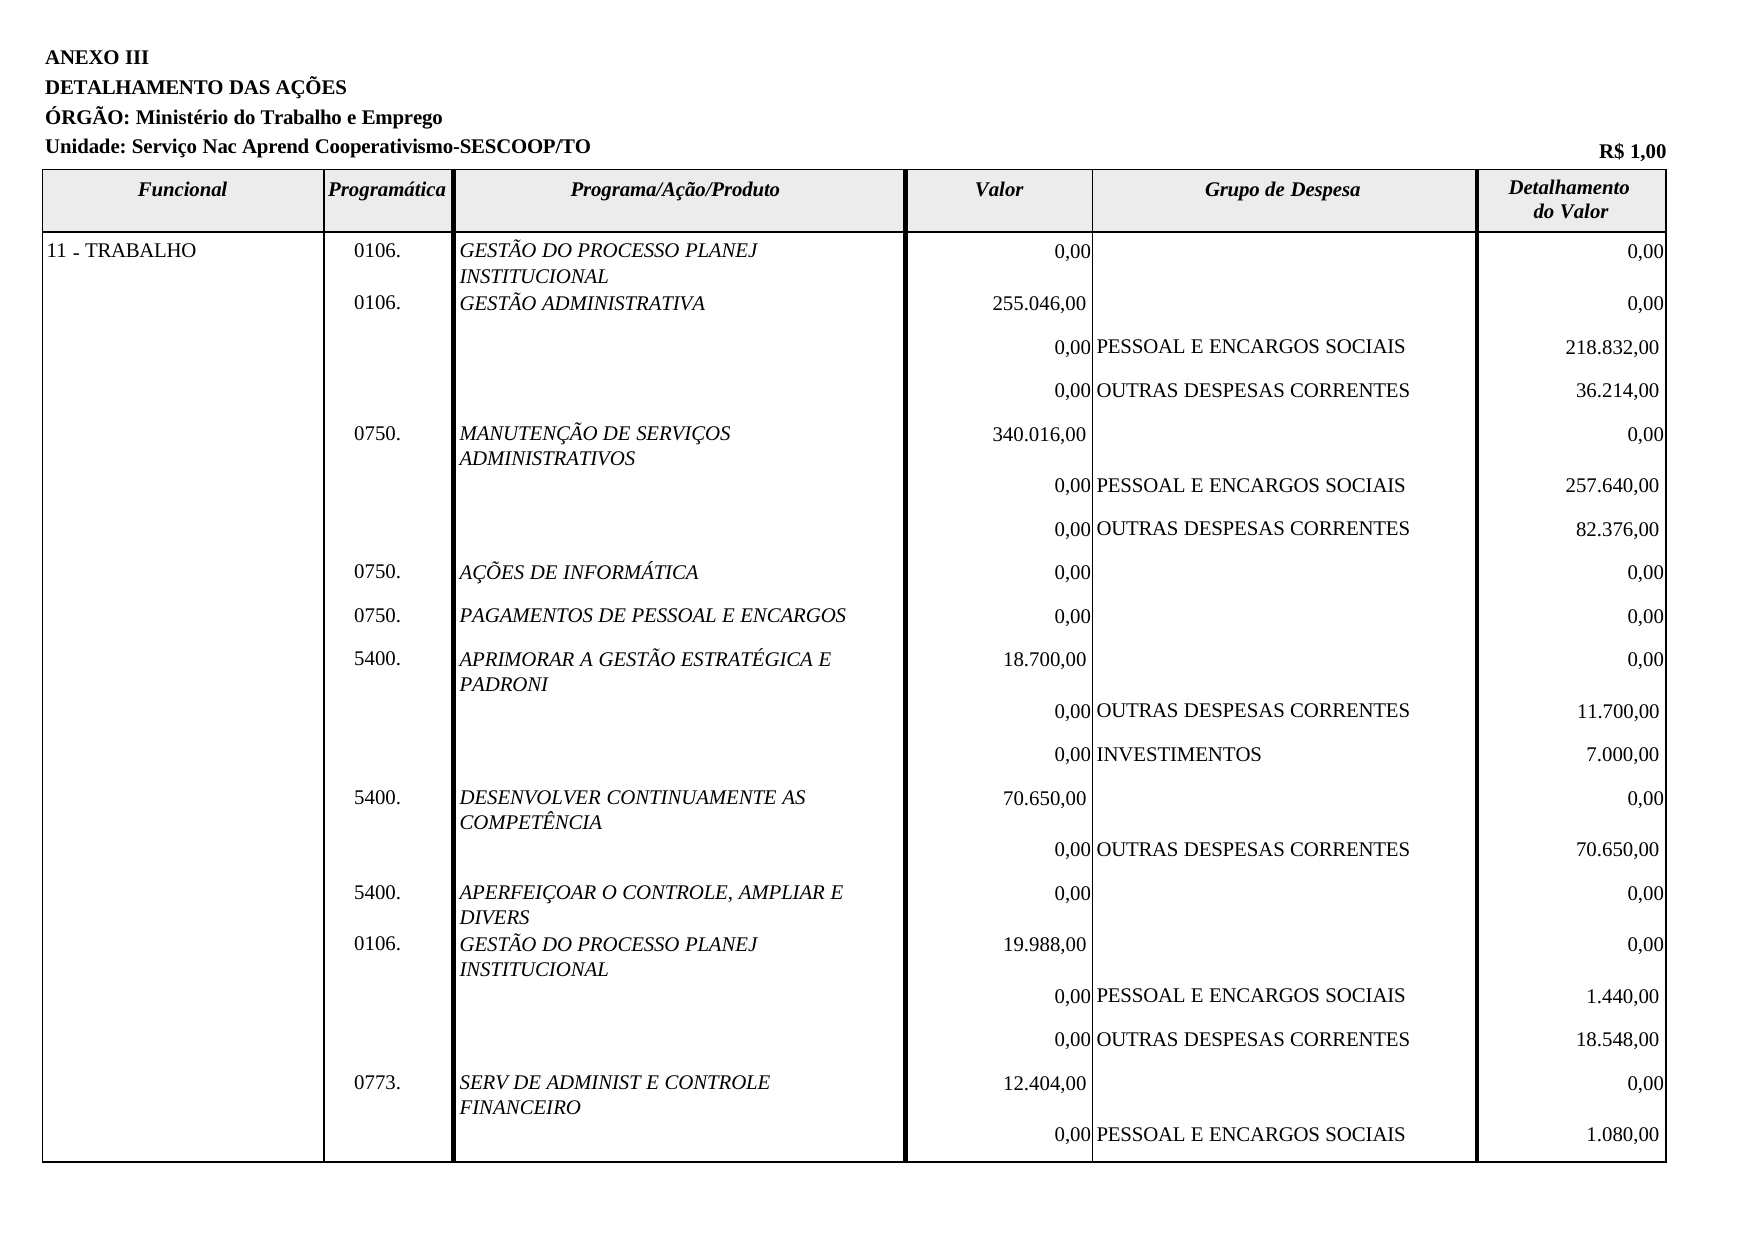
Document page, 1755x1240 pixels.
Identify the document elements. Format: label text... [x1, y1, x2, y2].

table_cell 36.214,00 [1479, 368, 1665, 411]
table_cell OUTRAS DESPESAS CORRENTES [1093, 506, 1475, 549]
table_cell [1479, 956, 1665, 981]
table_cell 0,00 [908, 732, 1092, 775]
table_cell INVESTIMENTOS [1093, 732, 1475, 775]
table_cell [1479, 810, 1665, 835]
table_cell 0,00 [908, 324, 1092, 368]
table_cell 0106. [325, 289, 451, 324]
table_cell [325, 671, 451, 697]
table_cell 257.640,00 [1479, 471, 1665, 506]
table_cell [325, 835, 451, 870]
table_cell 12.404,00 [908, 1060, 1092, 1094]
table_cell 70.650,00 [908, 775, 1092, 809]
table_cell [1093, 930, 1475, 956]
table_cell 0,00 [908, 550, 1092, 593]
table_cell [325, 810, 451, 835]
table_cell 0106. [325, 233, 451, 264]
table_cell [456, 506, 903, 549]
table_cell 0750. [325, 411, 451, 446]
table_cell [456, 981, 903, 1017]
table_cell [908, 810, 1092, 835]
table_header Grupo de Despesa [1093, 170, 1475, 231]
table_cell [325, 265, 451, 289]
table_cell 0106. [325, 930, 451, 956]
table_cell 0,00 [1479, 870, 1665, 904]
table_cell 0,00 [908, 981, 1092, 1017]
table_cell [325, 697, 451, 732]
table_cell 0750. [325, 593, 451, 637]
table_cell DIVERS [456, 905, 903, 930]
table_cell [1093, 637, 1475, 671]
table_cell 70.650,00 [1479, 835, 1665, 870]
table_cell ADMINISTRATIVOS [456, 446, 903, 471]
table_cell [908, 956, 1092, 981]
table_cell [1093, 905, 1475, 930]
table_cell [325, 732, 451, 775]
table_cell 0773. [325, 1060, 451, 1161]
table_cell 0,00 [1479, 593, 1665, 637]
table_cell GESTÃO ADMINISTRATIVA [456, 289, 903, 324]
table_cell 340.016,00 [908, 411, 1092, 446]
table_cell [1479, 671, 1665, 697]
table_cell 0,00 [1479, 637, 1665, 671]
table_cell 19.988,00 [908, 930, 1092, 956]
table_cell 1.440,00 [1479, 981, 1665, 1017]
table_cell 218.832,00 [1479, 324, 1665, 368]
table_cell 18.700,00 [908, 637, 1092, 671]
table_cell [325, 506, 451, 549]
table_cell MANUTENÇÃO DE SERVIÇOS [456, 411, 903, 446]
table_cell COMPETÊNCIA [456, 810, 903, 835]
table_cell 0,00 [908, 368, 1092, 411]
table_cell APRIMORAR A GESTÃO ESTRATÉGICA E [456, 637, 903, 671]
table_cell OUTRAS DESPESAS CORRENTES [1093, 1017, 1475, 1060]
table_cell [1093, 593, 1475, 637]
table_cell [456, 835, 903, 870]
table_cell 11.700,00 [1479, 697, 1665, 732]
table_cell 0,00 [1479, 289, 1665, 324]
table_cell PESSOAL E ENCARGOS SOCIAIS [1093, 233, 1475, 368]
table_cell OUTRAS DESPESAS CORRENTES [1093, 835, 1475, 870]
table_header Funcional [43, 170, 323, 231]
table_cell 0,00 [908, 1017, 1092, 1060]
table_cell 0,00 [908, 835, 1092, 870]
table_cell 0,00 [1479, 233, 1665, 264]
table_cell OUTRAS DESPESAS CORRENTES [1093, 368, 1475, 411]
table_cell 0750. [325, 550, 451, 593]
table_cell [1479, 265, 1665, 289]
table_cell [456, 1017, 903, 1060]
table_cell [908, 265, 1092, 289]
table_cell 0,00 [1479, 411, 1665, 446]
table_cell [456, 324, 903, 368]
table_cell [1093, 775, 1475, 809]
table_cell [1093, 411, 1475, 446]
table_cell 0,00 [908, 506, 1092, 549]
table_cell 7.000,00 [1479, 732, 1665, 775]
table_cell GESTÃO DO PROCESSO PLANEJ [456, 930, 903, 956]
table_cell [325, 471, 451, 506]
table_cell [325, 905, 451, 930]
table_cell [1093, 810, 1475, 835]
table_header Detalhamento do Valor [1479, 170, 1665, 231]
table_cell 0,00 [1479, 775, 1665, 809]
table_cell [325, 324, 451, 368]
table_cell GESTÃO DO PROCESSO PLANEJ [456, 233, 903, 264]
table_cell [908, 446, 1092, 471]
table_cell [1479, 1094, 1665, 1120]
table_cell 5400. [325, 870, 451, 904]
table_cell 0,00 [908, 233, 1092, 264]
table_cell [456, 732, 903, 775]
table_cell 0,00 [908, 471, 1092, 506]
table_cell [456, 697, 903, 732]
table_cell [1093, 956, 1475, 981]
table_cell 18.548,00 [1479, 1017, 1665, 1060]
table_cell 1.080,00 [1479, 1120, 1665, 1161]
table_cell [908, 671, 1092, 697]
table_cell 0,00 [908, 697, 1092, 732]
table_cell 0,00 [1479, 1060, 1665, 1094]
table_header Programática [325, 170, 451, 231]
table_cell [325, 981, 451, 1017]
table_cell PESSOAL E ENCARGOS SOCIAIS [1093, 1120, 1475, 1161]
table_cell PESSOAL E ENCARGOS SOCIAIS [1093, 471, 1475, 506]
table_cell 82.376,00 [1479, 506, 1665, 549]
table_cell [325, 446, 451, 471]
table_cell INSTITUCIONAL [456, 265, 903, 289]
table_cell [325, 1017, 451, 1060]
table_cell AÇÕES DE INFORMÁTICA [456, 550, 903, 593]
table_cell [1093, 1060, 1475, 1094]
table_cell DESENVOLVER CONTINUAMENTE AS [456, 775, 903, 809]
table_cell SERV DE ADMINIST E CONTROLE [456, 1060, 903, 1094]
table_cell [325, 368, 451, 411]
table_cell 11 - TRABALHO [43, 233, 323, 1161]
table_cell [456, 368, 903, 411]
table_cell 0,00 [908, 870, 1092, 904]
table_cell 255.046,00 [908, 289, 1092, 324]
table_cell [1479, 905, 1665, 930]
table_cell [908, 1094, 1092, 1120]
table_cell 5400. [325, 637, 451, 671]
table_header Programa/Ação/Produto [456, 170, 903, 231]
table_cell 0,00 [908, 1120, 1092, 1161]
table_cell FINANCEIRO [456, 1094, 903, 1161]
table_cell 0,00 [1479, 930, 1665, 956]
table_cell [325, 956, 451, 981]
table_cell [1093, 446, 1475, 471]
table_cell APERFEIÇOAR O CONTROLE, AMPLIAR E [456, 870, 903, 904]
table_cell PAGAMENTOS DE PESSOAL E ENCARGOS [456, 593, 903, 637]
table_cell [1093, 550, 1475, 593]
table_cell PESSOAL E ENCARGOS SOCIAIS [1093, 981, 1475, 1017]
table_cell [456, 471, 903, 506]
table_cell OUTRAS DESPESAS CORRENTES [1093, 697, 1475, 732]
table_cell [1479, 446, 1665, 471]
table_cell 5400. [325, 775, 451, 809]
table_cell 0,00 [1479, 550, 1665, 593]
table_header Valor [908, 170, 1092, 231]
table_cell [1093, 1094, 1475, 1120]
table_cell [908, 905, 1092, 930]
table_cell [1093, 671, 1475, 697]
table_cell [1093, 870, 1475, 904]
table_cell PADRONI [456, 671, 903, 697]
table_cell INSTITUCIONAL [456, 956, 903, 981]
table_cell 0,00 [908, 593, 1092, 637]
